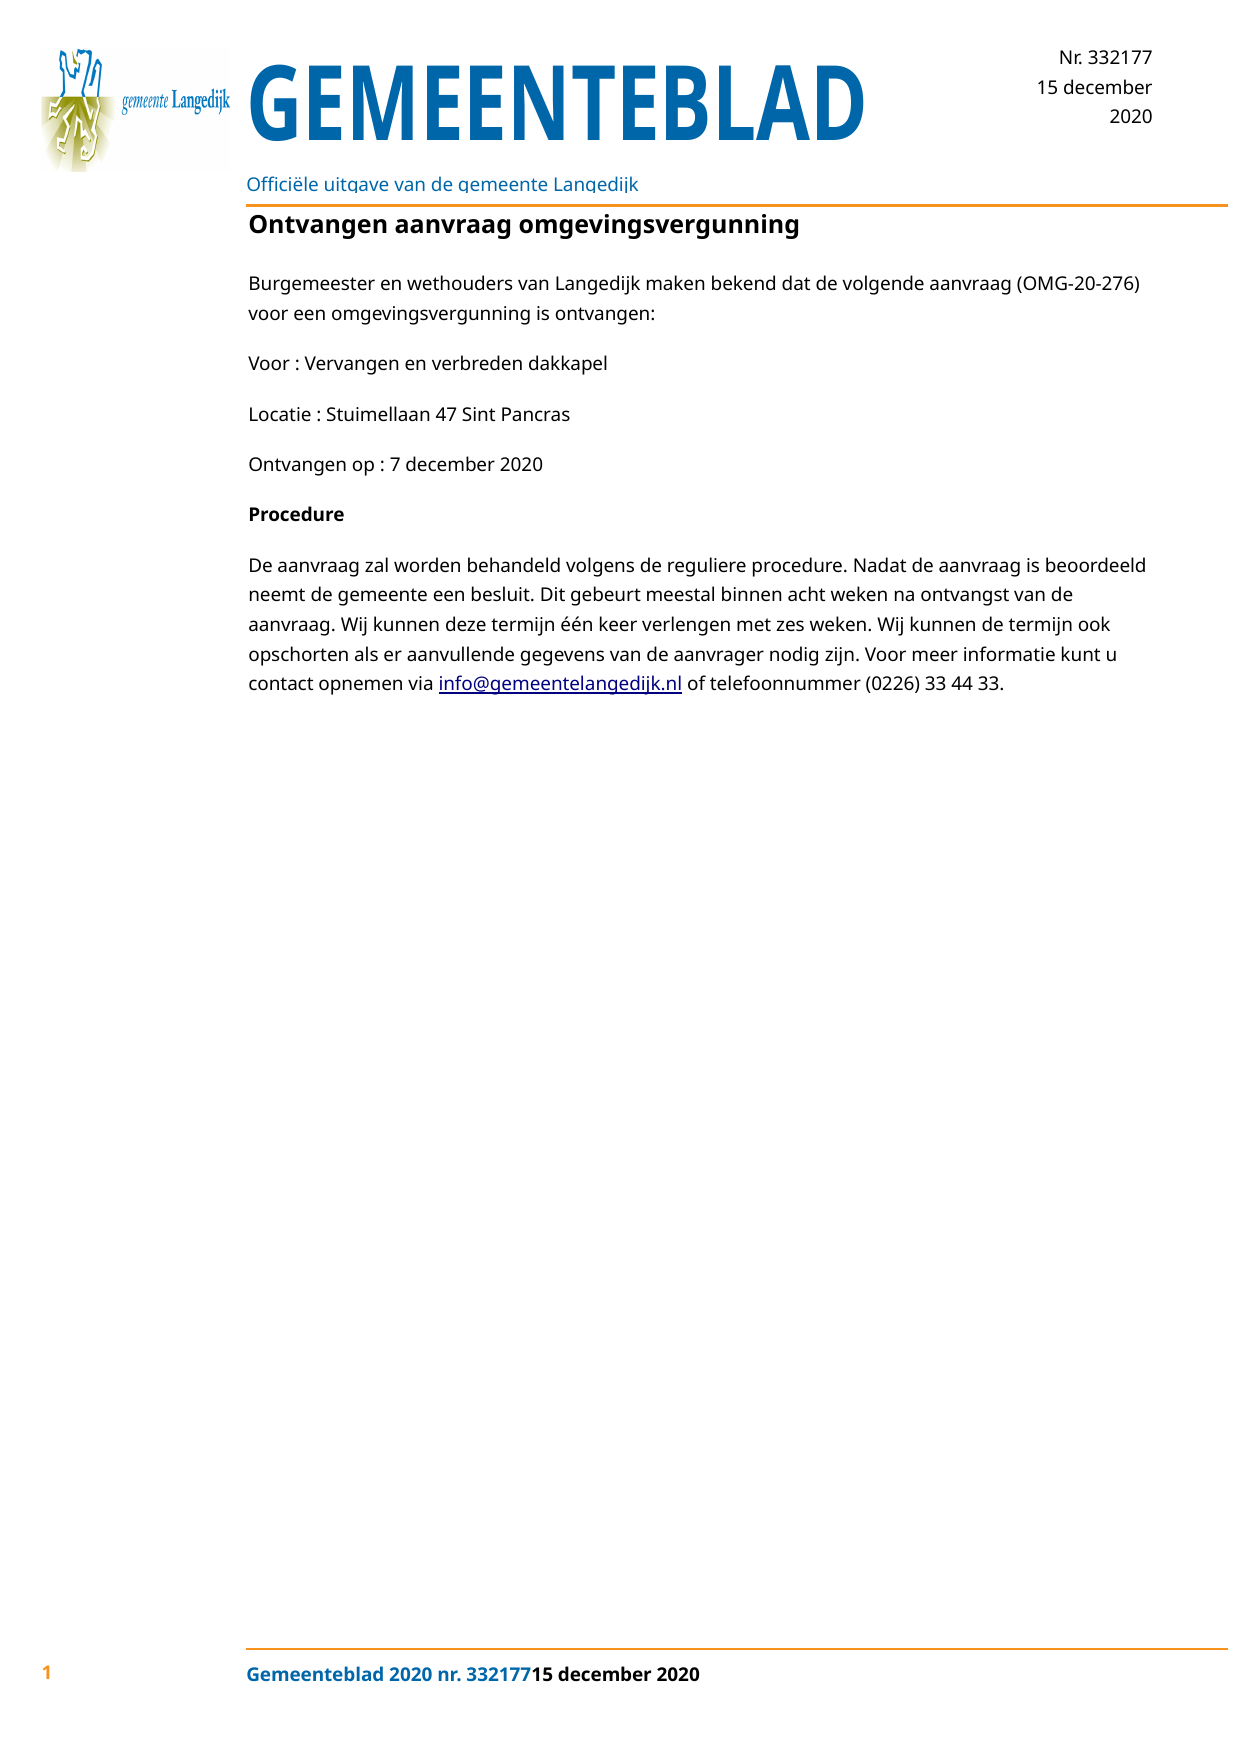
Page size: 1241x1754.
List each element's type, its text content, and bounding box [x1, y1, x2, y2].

text Ontvangen aanvraag omgevingsvergunning [248, 207, 1152, 241]
text Procedure [248, 502, 1152, 527]
picture [41, 47, 231, 172]
text Voor : Vervangen en verbreden dakkapel [248, 350, 1152, 376]
text De aanvraag zal worden behandeld volgens de reguliere procedure. Nadat de aanvraag is beoordeeld neemt de gemeente een besluit. Dit gebeurt meestal binnen acht weken na ontvangst van de aanvraag. Wij kunnen deze termijn één keer verlengen met zes weken. Wij kunnen de termijn ook opschorten als er aanvullende gegevens van de aanvrager nodig zijn. Voor meer informatie kunt u contact opnemen via info@gemeentelangedijk.nl of telefoonnummer (0226) 33 44 33. [248, 552, 1152, 696]
text Ontvangen op : 7 december 2020 [248, 451, 1152, 477]
text Locatie : Stuimellaan 47 Sint Pancras [248, 401, 1152, 426]
text Burgemeester en wethouders van Langedijk maken bekend dat de volgende aanvraag (OMG-20-276) voor een omgevingsvergunning is ontvangen: [248, 270, 1152, 326]
